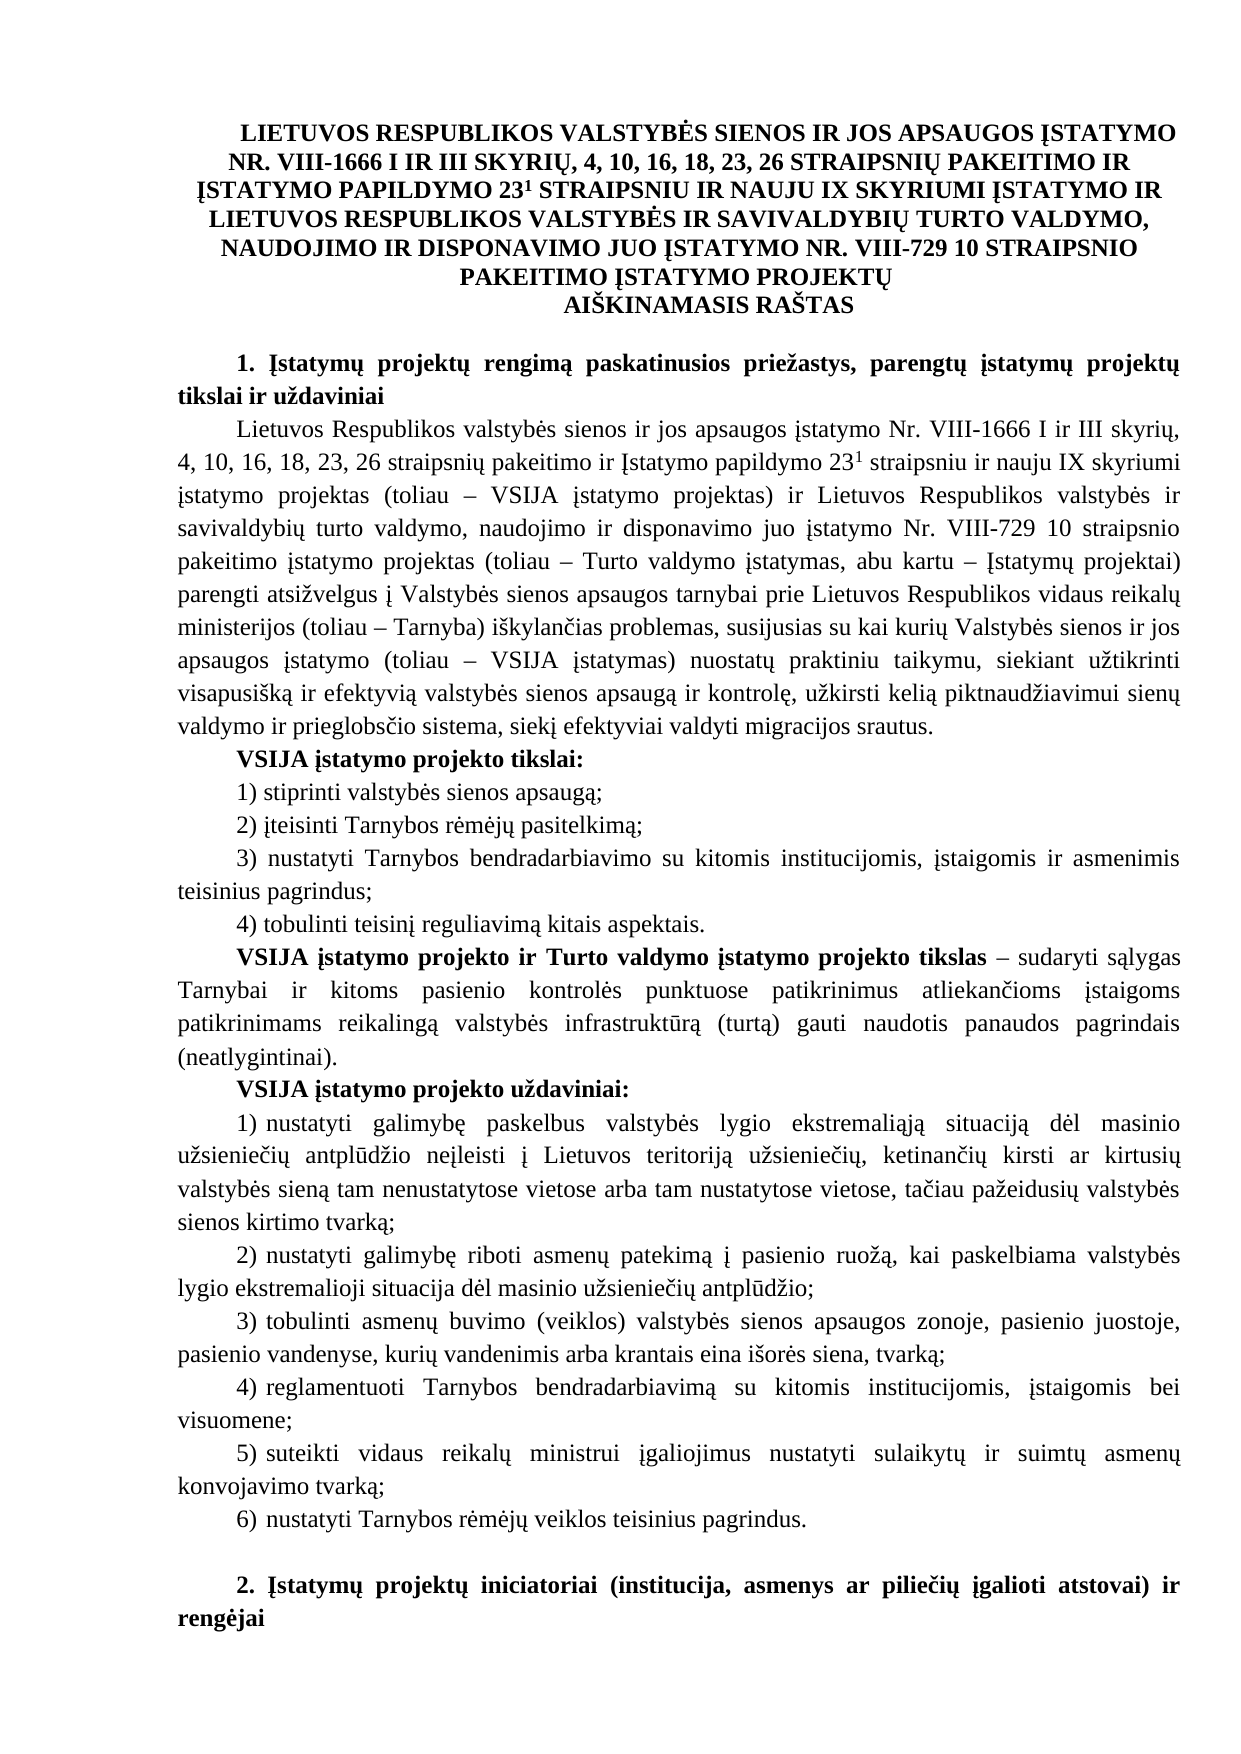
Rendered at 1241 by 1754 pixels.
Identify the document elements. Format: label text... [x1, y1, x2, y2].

text 1) nustatyti galimybę paskelbus valstybės lygio ekstremaliąją situaciją dėl masinio užsieniečių antplūdžio neįleisti į Lietuvos teritoriją užsieniečių, ketinančių kirsti ar kirtusių valstybės sieną tam nenustatytose vietose arba tam nustatytose vietose, tačiau pažeidusių valstybės sienos kirtimo tvarką; [177, 1108, 1181, 1235]
text VSIJA įstatymo projekto ir Turto valdymo įstatymo projekto tikslas – sudaryti sąlygas Tarnybai ir kitoms pasienio kontrolės punktuose patikrinimus atliekančioms įstaigoms patikrinimams reikalingą valstybės infrastruktūrą (turtą) gauti naudotis panaudos pagrindais (neatlygintinai). [177, 942, 1181, 1070]
text AIŠKINAMASIS RAŠTAS [177, 291, 1181, 319]
text LIETUVOS RESPUBLIKOS VALSTYBĖS SIENOS IR JOS APSAUGOS ĮSTATYMO NR. VIII-1666 I IR III SKYRIŲ, 4, 10, 16, 18, 23, 26 STRAIPSNIŲ PAKEITIMO IR ĮSTATYMO PAPILDYMO 231 STRAIPSNIU IR NAUJU IX SKYRIUMI ĮSTATYMO IR LIETUVOS RESPUBLIKOS VALSTYBĖS IR SAVIVALDYBIŲ TURTO VALDYMO, NAUDOJIMO IR DISPONAVIMO JUO ĮSTATYMO NR. VIII-729 10 STRAIPSNIO PAKEITIMO ĮSTATYMO PROJEKTŲ [177, 118, 1181, 291]
text 2. Įstatymų projektų iniciatoriai (institucija, asmenys ar piliečių įgalioti atstovai) ir rengėjai [177, 1570, 1181, 1632]
text 4) reglamentuoti Tarnybos bendradarbiavimą su kitomis institucijomis, įstaigomis bei visuomene; [177, 1372, 1181, 1433]
text 3) nustatyti Tarnybos bendradarbiavimo su kitomis institucijomis, įstaigomis ir asmenimis teisinius pagrindus; [177, 843, 1181, 905]
text VSIJA įstatymo projekto uždaviniai: [177, 1074, 1181, 1103]
text 5) suteikti vidaus reikalų ministrui įgaliojimus nustatyti sulaikytų ir suimtų asmenų konvojavimo tvarką; [177, 1438, 1181, 1499]
text 6) nustatyti Tarnybos rėmėjų veiklos teisinius pagrindus. [177, 1504, 1181, 1533]
text 3) tobulinti asmenų buvimo (veiklos) valstybės sienos apsaugos zonoje, pasienio juostoje, pasienio vandenyse, kurių vandenimis arba krantais eina išorės siena, tvarką; [177, 1306, 1181, 1367]
text 1. Įstatymų projektų rengimą paskatinusios priežastys, parengtų įstatymų projektų tikslai ir uždaviniai [177, 348, 1181, 410]
text 2) nustatyti galimybę riboti asmenų patekimą į pasienio ruožą, kai paskelbiama valstybės lygio ekstremalioji situacija dėl masinio užsieniečių antplūdžio; [177, 1240, 1181, 1301]
text 1) stiprinti valstybės sienos apsaugą; [177, 777, 1181, 806]
text Lietuvos Respublikos valstybės sienos ir jos apsaugos įstatymo Nr. VIII-1666 I ir III skyrių, 4, 10, 16, 18, 23, 26 straipsnių pakeitimo ir Įstatymo papildymo 231 straipsniu ir nauju IX skyriumi įstatymo projektas (toliau – VSIJA įstatymo projektas) ir Lietuvos Respublikos valstybės ir savivaldybių turto valdymo, naudojimo ir disponavimo juo įstatymo Nr. VIII-729 10 straipsnio pakeitimo įstatymo projektas (toliau – Turto valdymo įstatymas, abu kartu – Įstatymų projektai) parengti atsižvelgus į Valstybės sienos apsaugos tarnybai prie Lietuvos Respublikos vidaus reikalų ministerijos (toliau – Tarnyba) iškylančias problemas, susijusias su kai kurių Valstybės sienos ir jos apsaugos įstatymo (toliau – VSIJA įstatymas) nuostatų praktiniu taikymu, siekiant užtikrinti visapusišką ir efektyvią valstybės sienos apsaugą ir kontrolę, užkirsti kelią piktnaudžiavimui sienų valdymo ir prieglobsčio sistema, siekį efektyviai valdyti migracijos srautus. [177, 414, 1181, 740]
text 2) įteisinti Tarnybos rėmėjų pasitelkimą; [177, 810, 1181, 839]
text 4) tobulinti teisinį reguliavimą kitais aspektais. [177, 909, 1181, 938]
text VSIJA įstatymo projekto tikslai: [177, 744, 1181, 773]
